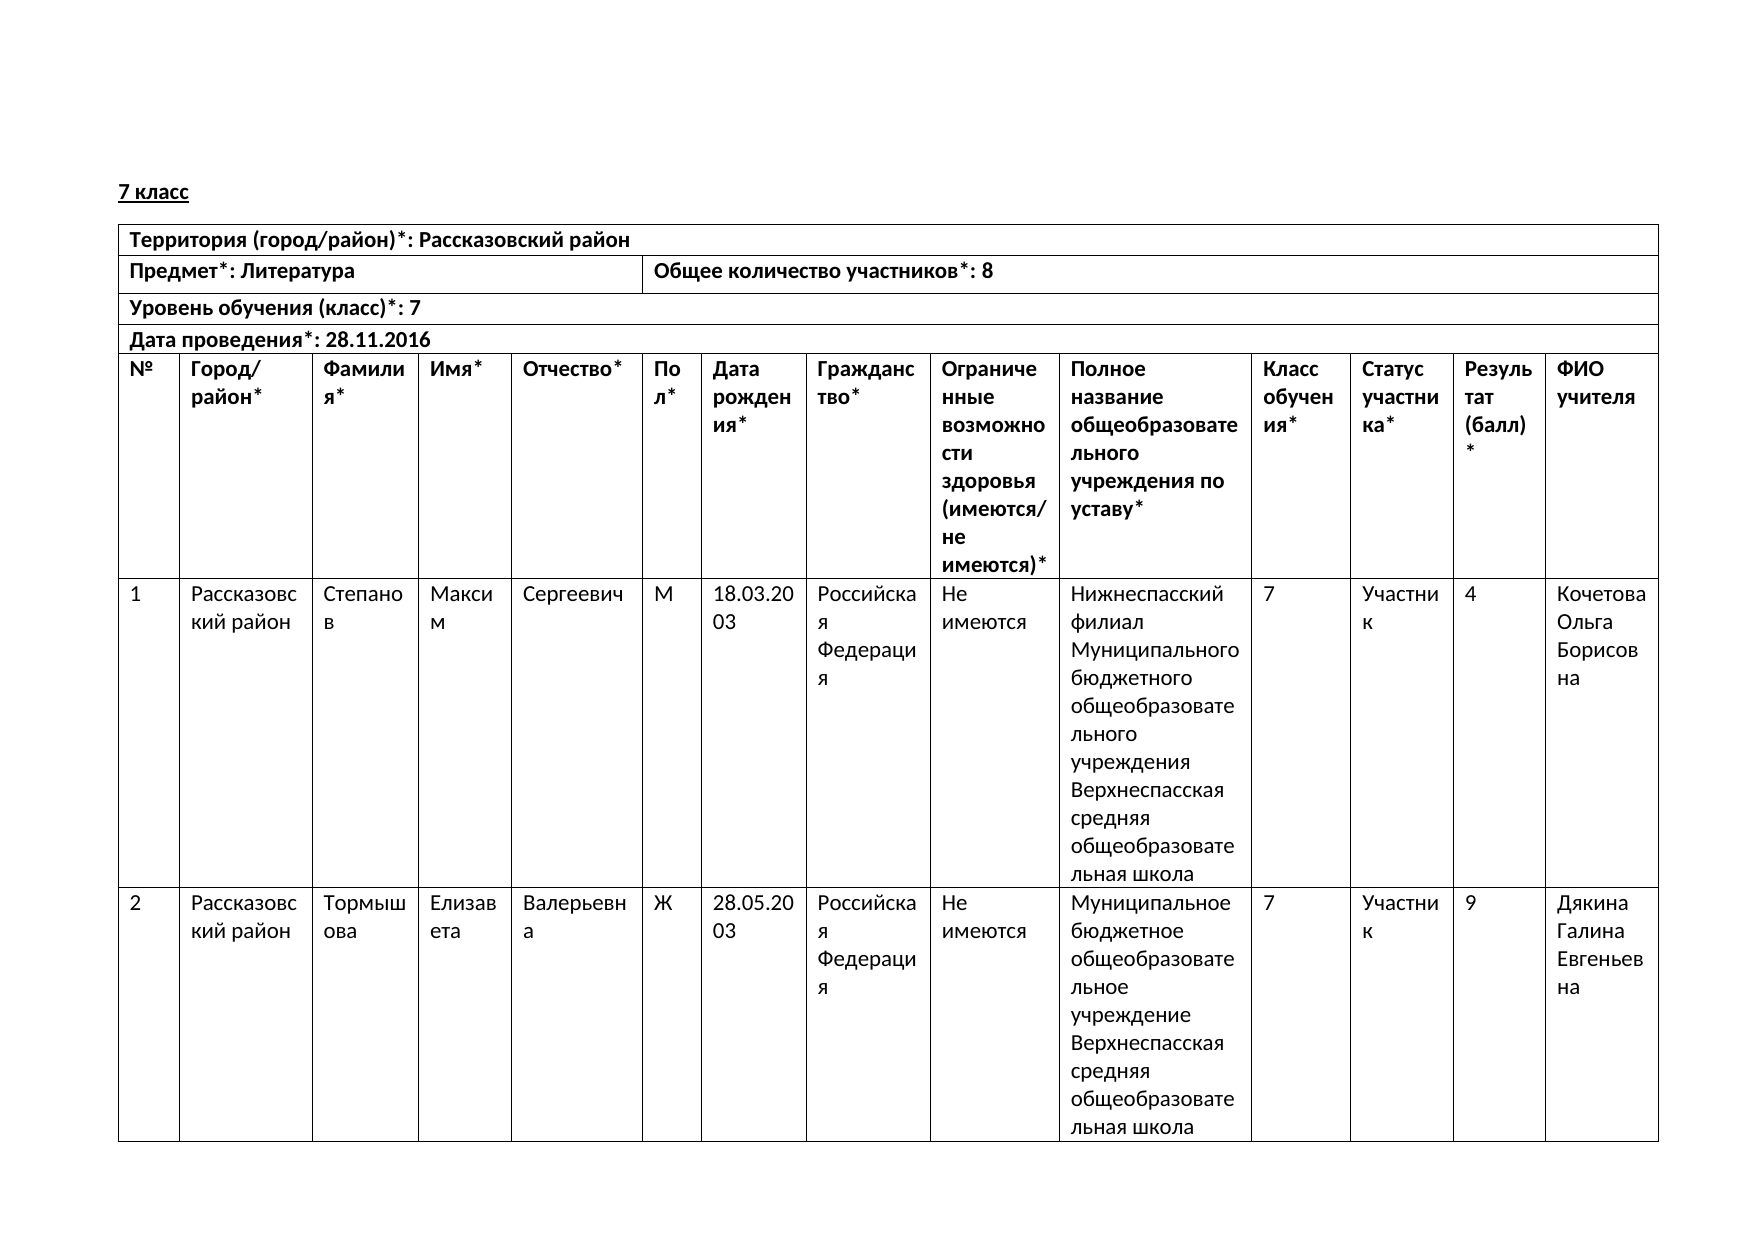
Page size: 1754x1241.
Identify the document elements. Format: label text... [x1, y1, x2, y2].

table_cell Максим [419, 579, 511, 887]
table_cell Рассказовский район [180, 888, 312, 1141]
table_cell Статус участника* [1351, 354, 1453, 578]
table_cell Елизавета [419, 888, 511, 1141]
table_cell Предмет*: Литература [119, 256, 642, 292]
table_cell 4 [1454, 579, 1545, 887]
table_cell Город/район* [180, 354, 312, 578]
table_cell Отчество* [512, 354, 642, 578]
text 7 класс [118, 177, 1636, 205]
table_header Территория (город/район)*: Рассказовский район [119, 225, 1658, 255]
table_cell Нижнеспасский филиал Муниципального бюджетного общеобразовательного учреждения Верхнеспасская средняя общеобразовательная школа [1060, 579, 1251, 887]
table_cell Класс обучения* [1252, 354, 1350, 578]
table_cell Российская Федерация [807, 888, 930, 1141]
table_cell ФИО учителя [1546, 354, 1658, 578]
table_cell Общее количество участников*: 8 [643, 256, 1658, 292]
table_cell Пол* [643, 354, 701, 578]
table_cell 9 [1454, 888, 1545, 1141]
table_cell Участник [1351, 579, 1453, 887]
table_cell Участник [1351, 888, 1453, 1141]
table_cell Дата проведения*: 28.11.2016 [119, 325, 1658, 353]
table_cell Тормышова [313, 888, 418, 1141]
table_cell 18.03.2003 [702, 579, 806, 887]
table_cell 7 [1252, 888, 1350, 1141]
table_cell Кочетова Ольга Борисовна [1546, 579, 1658, 887]
table_cell Ограниченные возможности здоровья (имеются/не имеются)* [931, 354, 1059, 578]
table_cell Дякина Галина Евгеньевна [1546, 888, 1658, 1141]
table_cell Фамилия* [313, 354, 418, 578]
table_cell Имя* [419, 354, 511, 578]
table_cell 1 [119, 579, 179, 887]
table_cell Не имеются [931, 579, 1059, 887]
table_cell 28.05.2003 [702, 888, 806, 1141]
table_cell Рассказовский район [180, 579, 312, 887]
table_cell Сергеевич [512, 579, 642, 887]
table_cell Российская Федерация [807, 579, 930, 887]
table_cell Уровень обучения (класс)*: 7 [119, 294, 1658, 324]
table_cell Муниципальное бюджетное общеобразовательное учреждение Верхнеспасская средняя общеобразовательная школа [1060, 888, 1251, 1141]
table_cell Валерьевна [512, 888, 642, 1141]
table_cell 7 [1252, 579, 1350, 887]
table_cell Не имеются [931, 888, 1059, 1141]
table_cell Результат (балл)* [1454, 354, 1545, 578]
table_cell Ж [643, 888, 701, 1141]
table_cell М [643, 579, 701, 887]
table_cell № [119, 354, 179, 578]
table_cell 2 [119, 888, 179, 1141]
table_cell Степанов [313, 579, 418, 887]
table_cell Дата рождения* [702, 354, 806, 578]
table_cell Полное название общеобразовательного учреждения по уставу* [1060, 354, 1251, 578]
table_cell Гражданство* [807, 354, 930, 578]
